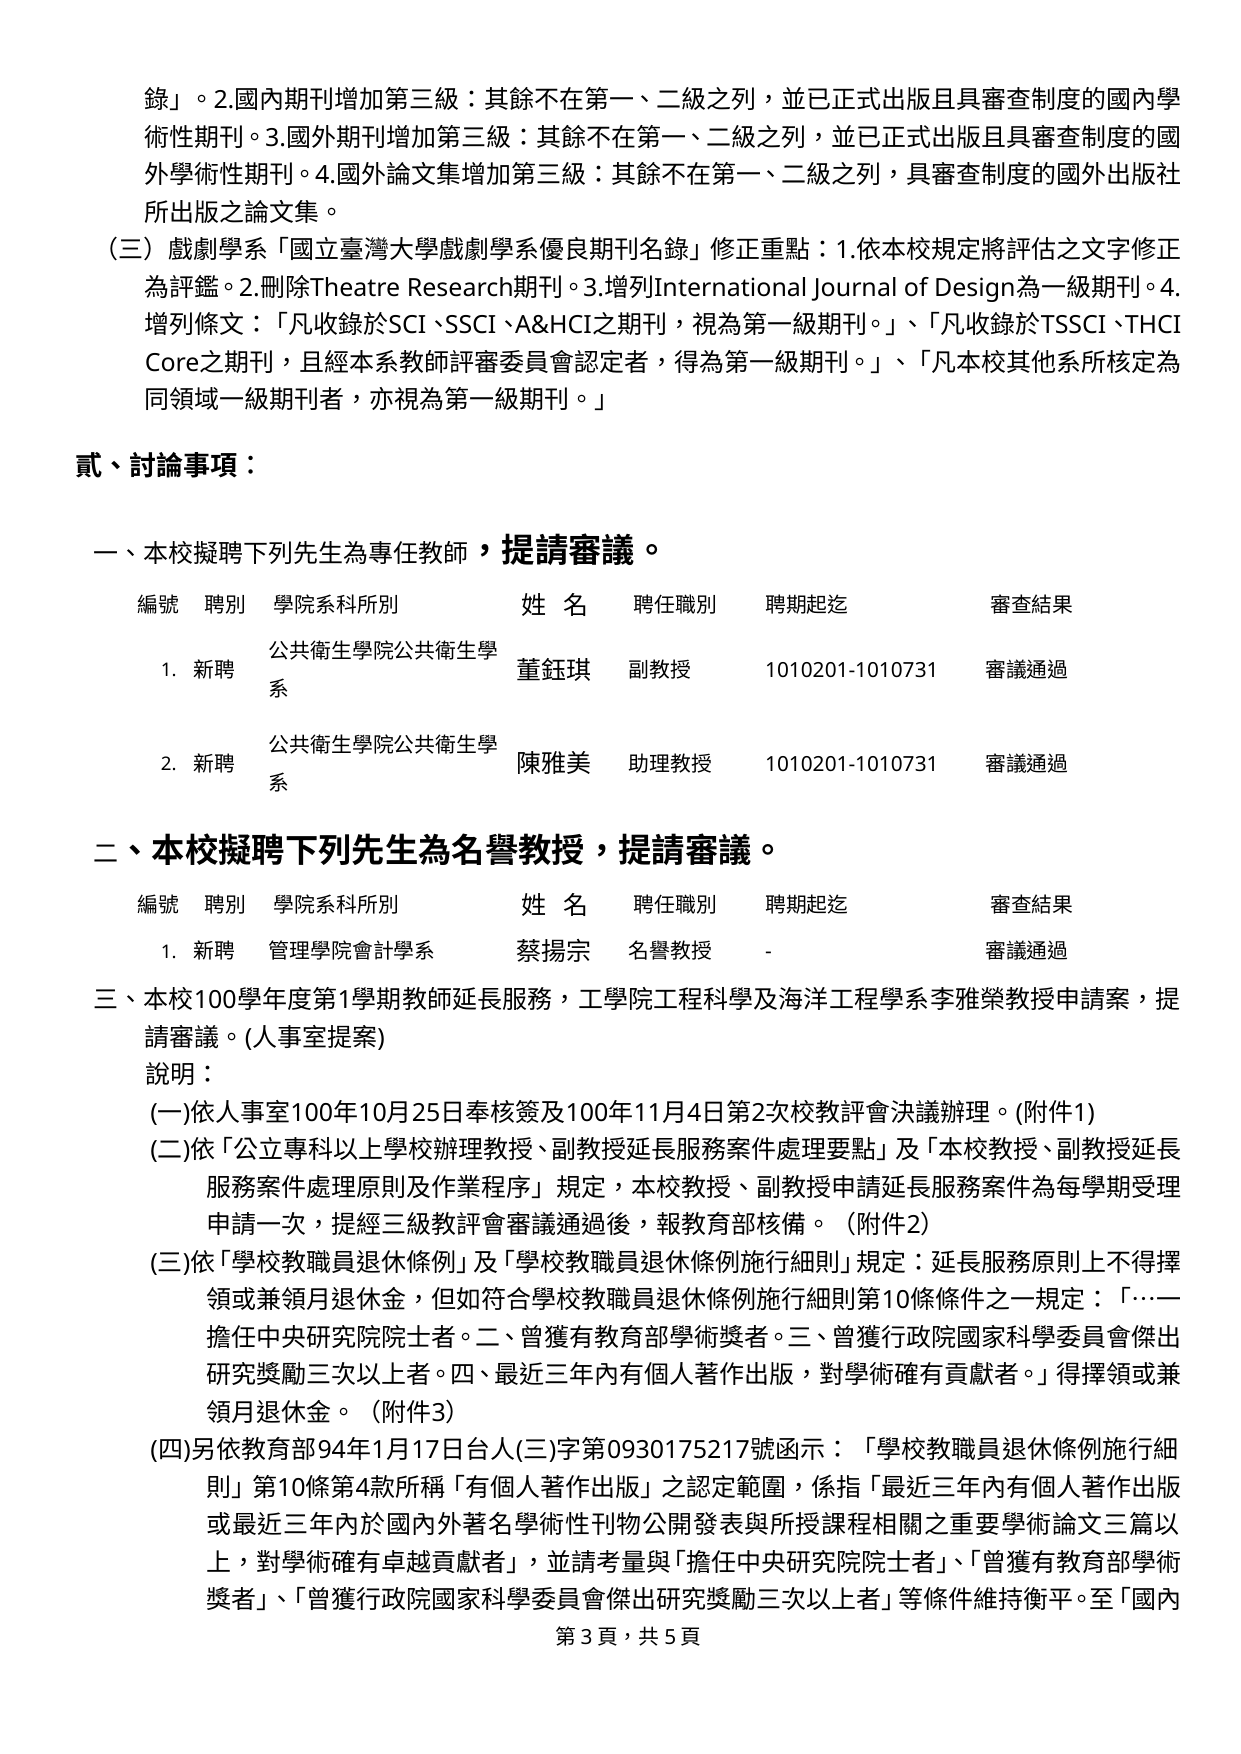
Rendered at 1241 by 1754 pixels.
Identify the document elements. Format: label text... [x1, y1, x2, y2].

table_header 學院系科所別 [263, 585, 510, 623]
table_cell 名譽教授 [623, 923, 754, 979]
text （三）戲劇學系「國立臺灣大學戲劇學系優良期刊名錄」修正重點：1.依本校規定將評估之文字修正為評鑑。2.刪除Theatre Research期刊。3.增列International Journal of Design為一級期刊。4.增列條文：「凡收錄於SCI、SSCI、A&HCI之期刊，視為第一級期刊。」、「凡收錄於TSSCI、THCI Core之期刊，且經本系教師評審委員會認定者，得為第一級期刊。」、「凡本校其他系所核定為同領域一級期刊者，亦視為第一級期刊。」 [93, 229, 1181, 416]
text 貳、討論事項︰ [75, 426, 1181, 501]
text (四)另依教育部94年1月17日台人(三)字第0930175217號函示：「學校教職員退休條例施行細則」第10條第4款所稱「有個人著作出版」之認定範圍，係指「最近三年內有個人著作出版或最近三年內於國內外著名學術性刊物公開發表與所授課程相關之重要學術論文三篇以上，對學術確有卓越貢獻者」，並請考量與「擔任中央研究院院士者」、「曾獲有教育部學術獎者」、「曾獲行政院國家科學委員會傑出研究獎勵三次以上者」等條件維持衡平。至「國內 [150, 1429, 1181, 1616]
text 二、本校擬聘下列先生為名譽教授，提請審議。 [93, 810, 1181, 885]
table_cell 1. [131, 623, 187, 716]
table_cell 蔡揚宗 [510, 923, 622, 979]
table_header 編號 [131, 885, 187, 923]
table_cell 審議通過 [979, 623, 1195, 716]
text (一)依人事室100年10月25日奉核簽及100年11月4日第2次校教評會決議辦理。(附件1) [150, 1091, 1181, 1129]
table_header 聘別 [188, 885, 262, 923]
table_header 聘期起迄 [754, 585, 979, 623]
table_header 編號 [131, 585, 187, 623]
table_header 聘期起迄 [754, 885, 979, 923]
text (二)依「公立專科以上學校辦理教授、副教授延長服務案件處理要點」及「本校教授、副教授延長服務案件處理原則及作業程序」規定，本校教授、副教授申請延長服務案件為每學期受理申請一次，提經三級教評會審議通過後，報教育部核備。（附件2） [150, 1129, 1181, 1241]
table_cell 新聘 [188, 923, 262, 979]
text 一、本校擬聘下列先生為專任教師，提請審議。 [93, 510, 1181, 585]
text (三)依「學校教職員退休條例」及「學校教職員退休條例施行細則」規定：延長服務原則上不得擇領或兼領月退休金，但如符合學校教職員退休條例施行細則第10條條件之一規定：「…一、擔任中央研究院院士者。二、曾獲有教育部學術獎者。三、曾獲行政院國家科學委員會傑出研究獎勵三次以上者。四、最近三年內有個人著作出版，對學術確有貢獻者。」得擇領或兼領月退休金。（附件3） [150, 1241, 1181, 1429]
table_cell 公共衛生學院公共衛生學系 [263, 716, 510, 810]
table_header 審查結果 [979, 585, 1195, 623]
table_cell 審議通過 [979, 716, 1195, 810]
table_cell 副教授 [623, 623, 754, 716]
table_cell 1. [131, 923, 187, 979]
table_header 審查結果 [979, 885, 1195, 923]
table_cell 審議通過 [979, 923, 1195, 979]
table_cell 陳雅美 [510, 716, 622, 810]
text 說明： [145, 1054, 1181, 1091]
table_cell 1010201-1010731 [754, 623, 979, 716]
text 錄」。2.國內期刊增加第三級：其餘不在第一、二級之列，並已正式出版且具審查制度的國內學術性期刊。3.國外期刊增加第三級：其餘不在第一、二級之列，並已正式出版且具審查制度的國外學術性期刊。4.國外論文集增加第三級：其餘不在第一、二級之列，具審查制度的國外出版社所出版之論文集。 [93, 79, 1181, 229]
table_cell 公共衛生學院公共衛生學系 [263, 623, 510, 716]
table_header 學院系科所別 [263, 885, 510, 923]
text 三、本校100學年度第1學期教師延長服務，工學院工程科學及海洋工程學系李雅榮教授申請案，提請審議。(人事室提案) [93, 979, 1181, 1054]
table_cell 新聘 [188, 623, 262, 716]
table_cell 董鈺琪 [510, 623, 622, 716]
table_cell 管理學院會計學系 [263, 923, 510, 979]
table_header 姓 名 [510, 885, 622, 923]
table_header 聘任職別 [623, 885, 754, 923]
table_header 聘任職別 [623, 585, 754, 623]
table_header 聘別 [188, 585, 262, 623]
table_cell 1010201-1010731 [754, 716, 979, 810]
table_cell 2. [131, 716, 187, 810]
table_header 姓 名 [510, 585, 622, 623]
table_cell 新聘 [188, 716, 262, 810]
table_cell - [754, 923, 979, 979]
table_cell 助理教授 [623, 716, 754, 810]
